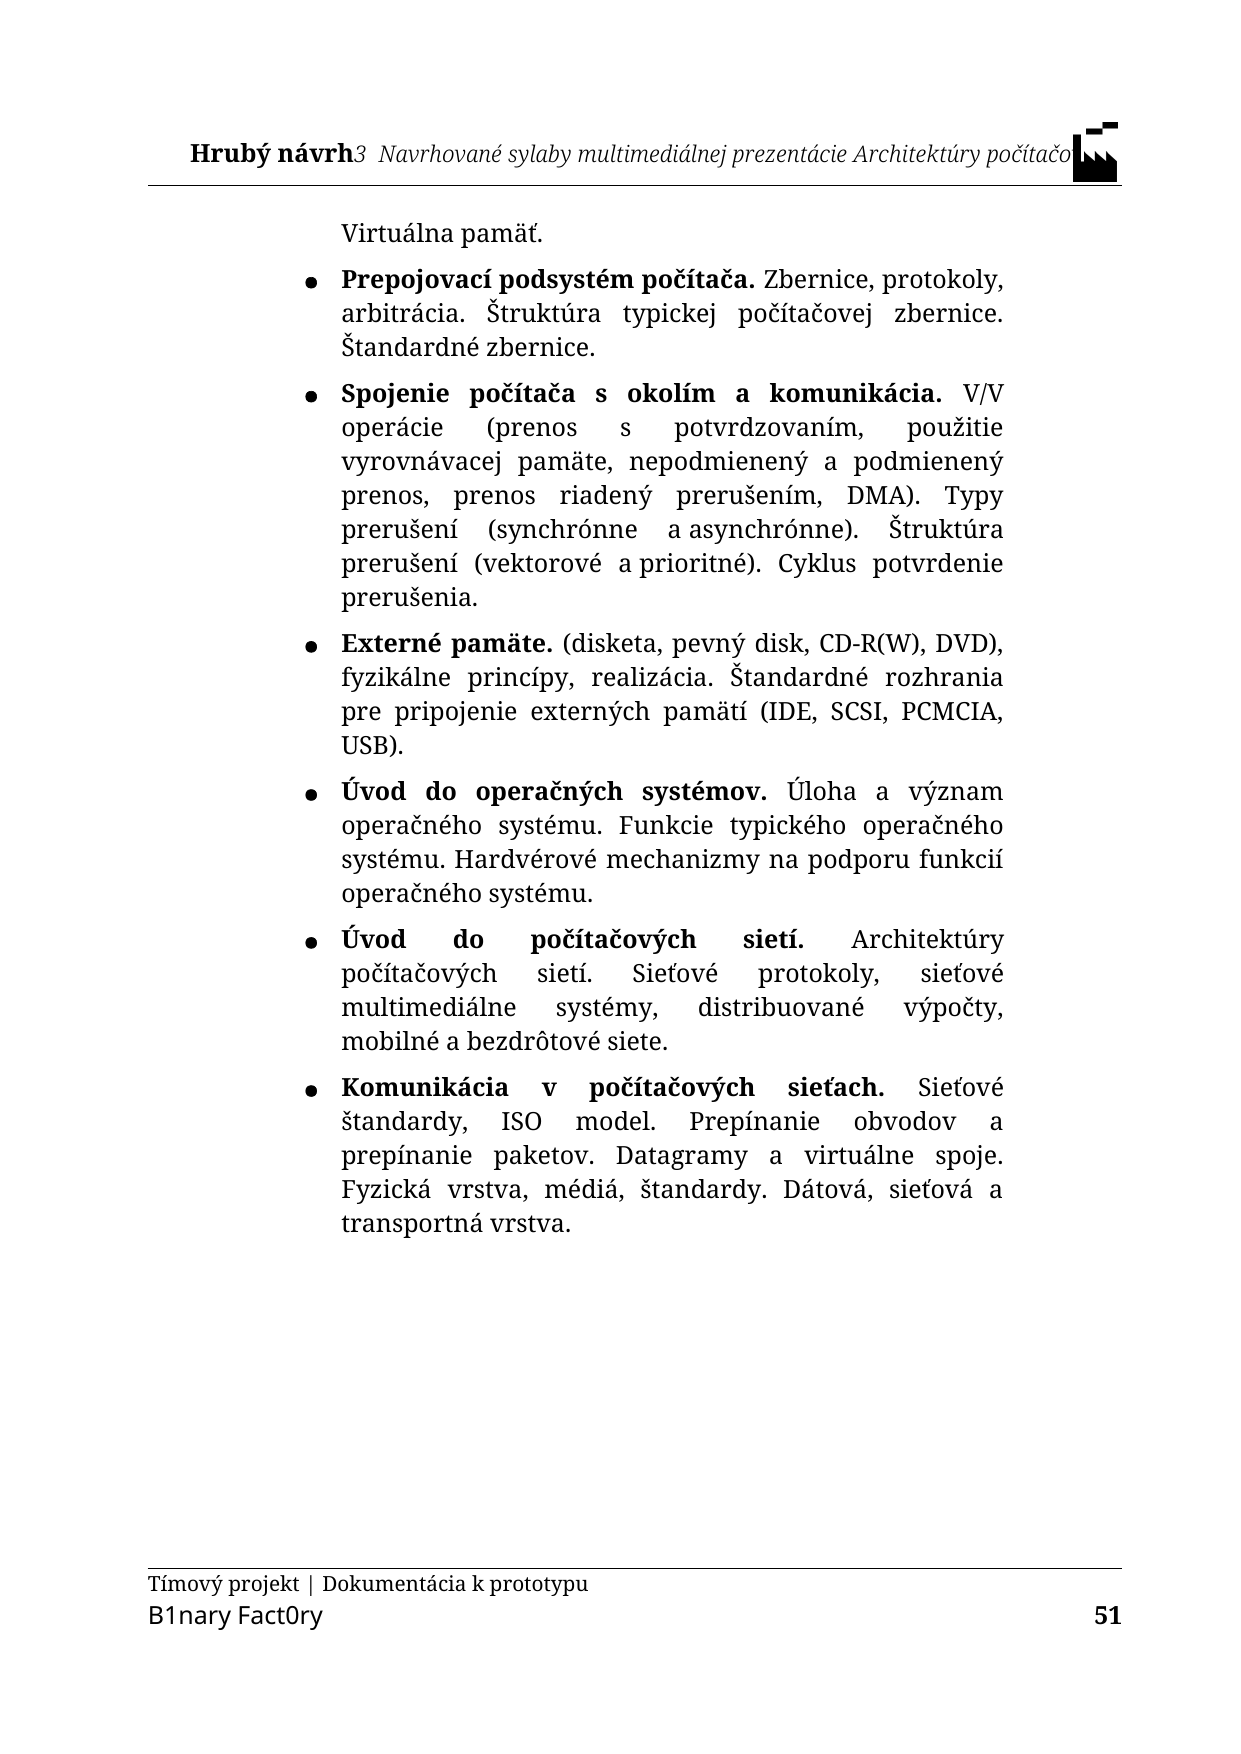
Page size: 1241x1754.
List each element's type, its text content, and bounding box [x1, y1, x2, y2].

list Externé pamäte. (disketa, pevný disk, CD-R(W), DVD), fyzikálne princípy, realizácia. Štandardné rozhrania pre pripojenie externých pamätí (IDE, SCSI, PCMCIA, USB). [303, 626, 1004, 762]
list Komunikácia v počítačových sieťach. Sieťové štandardy, ISO model. Prepínanie obvodov a prepínanie paketov. Datagramy a virtuálne spoje. Fyzická vrstva, médiá, štandardy. Dátová, sieťová a transportná vrstva. [303, 1069, 1004, 1240]
list Virtuálna pamäť. [303, 216, 1004, 249]
picture [1073, 122, 1118, 182]
list Spojenie počítača s okolím a komunikácia. V/V operácie (prenos s potvrdzovaním, použitie vyrovnávacej pamäte, nepodmienený a podmienený prenos, prenos riadený prerušením, DMA). Typy prerušení (synchrónne a asynchrónne). Štruktúra prerušení (vektorové a prioritné). Cyklus potvrdenie prerušenia. [303, 375, 1004, 614]
list Prepojovací podsystém počítača. Zbernice, protokoly, arbitrácia. Štruktúra typickej počítačovej zbernice. Štandardné zbernice. [303, 261, 1004, 363]
list Úvod do počítačových sietí. Architektúry počítačových sietí. Sieťové protokoly, sieťové multimediálne systémy, distribuované výpočty, mobilné a bezdrôtové siete. [303, 922, 1004, 1058]
list Úvod do operačných systémov. Úloha a význam operačného systému. Funkcie typického operačného systému. Hardvérové mechanizmy na podporu funkcií operačného systému. [303, 773, 1004, 910]
